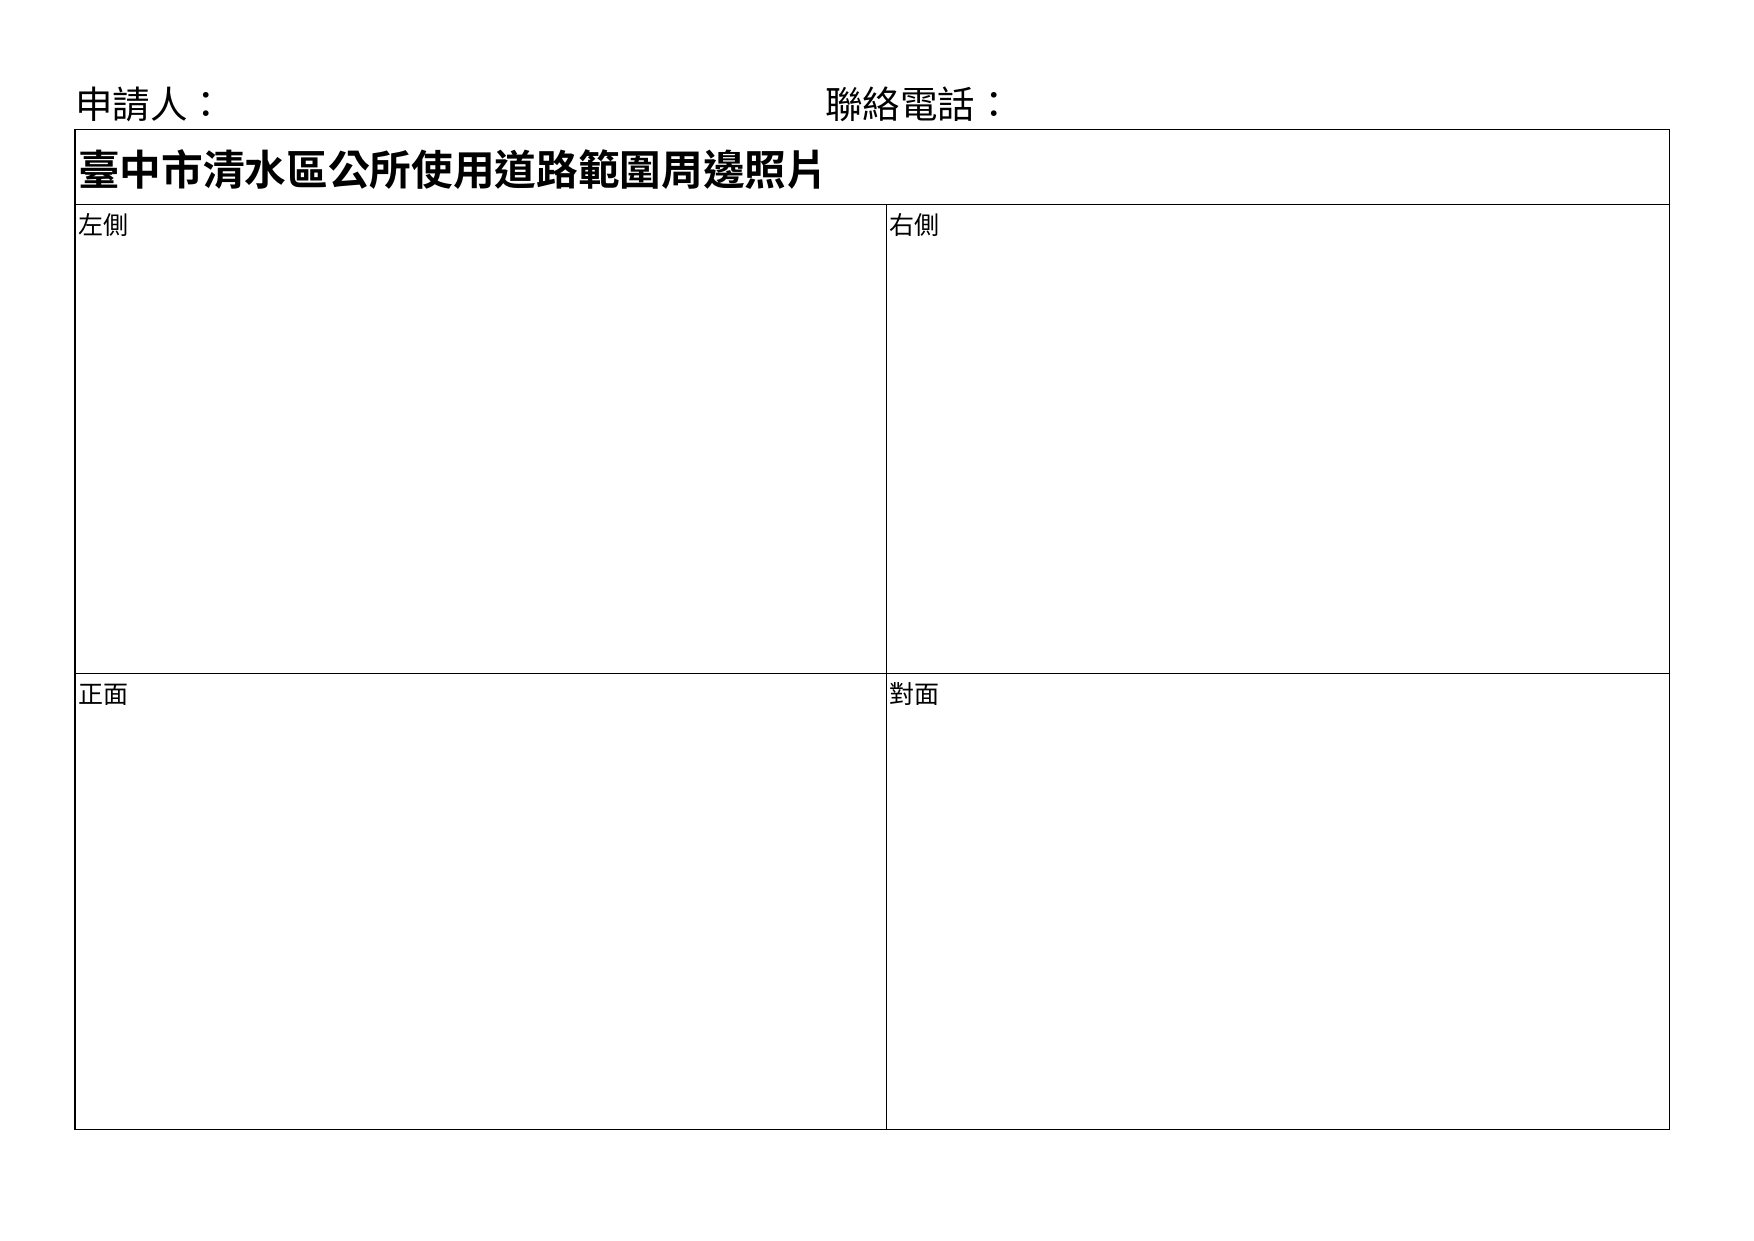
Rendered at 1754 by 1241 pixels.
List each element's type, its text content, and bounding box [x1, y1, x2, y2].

text 申請人： 聯絡電話： [75, 75, 1679, 129]
table_cell 正面 [76, 674, 886, 1129]
table_header 臺中市清水區公所使用道路範圍周邊照片 [76, 130, 1669, 204]
table_cell 右側 [887, 205, 1669, 673]
table_cell 左側 [76, 205, 886, 673]
table_cell 對面 [887, 674, 1669, 1129]
